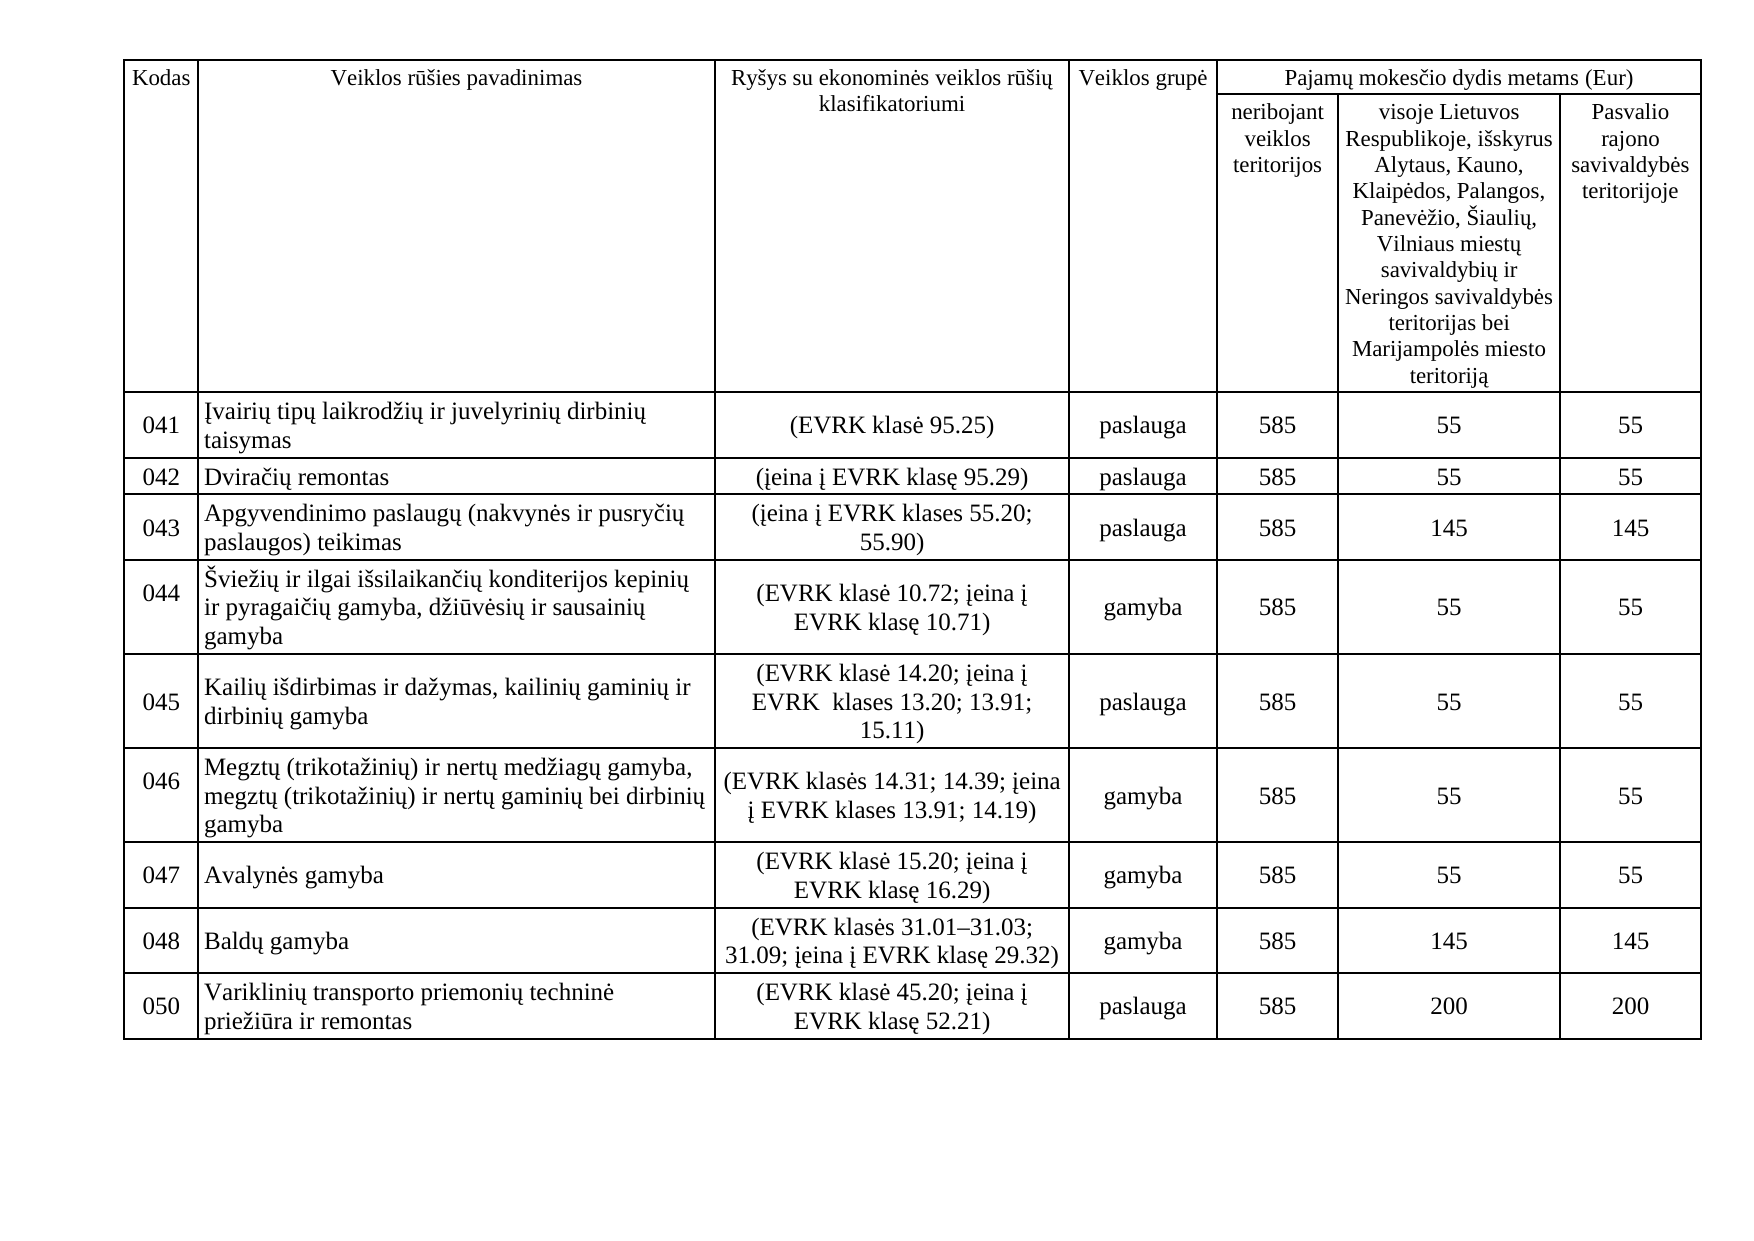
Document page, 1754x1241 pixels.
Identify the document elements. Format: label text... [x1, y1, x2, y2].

table_cell 145 [1561, 909, 1700, 972]
table_cell 047 [125, 843, 197, 907]
table_cell 048 [125, 909, 197, 972]
table_header Kodas [125, 61, 197, 391]
table_cell (įeina į EVRK klases 55.20; 55.90) [716, 495, 1068, 559]
table_cell (EVRK klasė 15.20; įeina į EVRK klasę 16.29) [716, 843, 1068, 907]
table_cell 046 [125, 749, 197, 841]
table_cell 200 [1561, 974, 1700, 1037]
table_cell 200 [1339, 974, 1559, 1037]
table_cell 55 [1561, 393, 1700, 457]
table_header Pajamų mokesčio dydis metams (Eur) [1218, 61, 1700, 93]
table_cell 585 [1218, 393, 1337, 457]
table_cell 585 [1218, 495, 1337, 559]
table_cell 585 [1218, 561, 1337, 653]
table_cell Pasvalio rajono savivaldybės teritorijoje [1561, 95, 1700, 391]
table_cell (EVRK klasės 14.31; 14.39; įeina į EVRK klases 13.91; 14.19) [716, 749, 1068, 841]
table_cell visoje Lietuvos Respublikoje, išskyrus Alytaus, Kauno, Klaipėdos, Palangos, Panevėžio, Šiaulių, Vilniaus miestų savivaldybių ir Neringos savivaldybės teritorijas bei Marijampolės miesto teritoriją [1339, 95, 1559, 391]
table_cell (EVRK klasė 14.20; įeina į EVRK klases 13.20; 13.91; 15.11) [716, 655, 1068, 747]
table_cell gamyba [1070, 749, 1216, 841]
table_cell Dviračių remontas [199, 459, 714, 493]
table_cell 55 [1561, 655, 1700, 747]
table_cell neribojant veiklos teritorijos [1218, 95, 1337, 391]
table_cell 585 [1218, 749, 1337, 841]
table_cell (EVRK klasė 10.72; įeina į EVRK klasę 10.71) [716, 561, 1068, 653]
table_cell 041 [125, 393, 197, 457]
table_cell gamyba [1070, 843, 1216, 907]
table_cell 55 [1561, 843, 1700, 907]
table_cell Megztų (trikotažinių) ir nertų medžiagų gamyba, megztų (trikotažinių) ir nertų gaminių bei dirbinių gamyba [199, 749, 714, 841]
table_cell Šviežių ir ilgai išsilaikančių konditerijos kepinių ir pyragaičių gamyba, džiūvėsių ir sausainių gamyba [199, 561, 714, 653]
table_cell 050 [125, 974, 197, 1037]
table_cell 145 [1339, 495, 1559, 559]
table_cell Kailių išdirbimas ir dažymas, kailinių gaminių ir dirbinių gamyba [199, 655, 714, 747]
table_cell 55 [1561, 561, 1700, 653]
table_cell 044 [125, 561, 197, 653]
table_cell 55 [1339, 655, 1559, 747]
table_cell 585 [1218, 843, 1337, 907]
table_cell 55 [1561, 749, 1700, 841]
table_cell gamyba [1070, 909, 1216, 972]
table_cell 55 [1339, 843, 1559, 907]
table_cell 585 [1218, 655, 1337, 747]
table_cell paslauga [1070, 974, 1216, 1037]
table_cell Apgyvendinimo paslaugų (nakvynės ir pusryčių paslaugos) teikimas [199, 495, 714, 559]
table_header Veiklos grupė [1070, 61, 1216, 391]
table_cell 043 [125, 495, 197, 559]
table_cell paslauga [1070, 495, 1216, 559]
table_cell paslauga [1070, 393, 1216, 457]
table_cell 585 [1218, 974, 1337, 1037]
table_cell Baldų gamyba [199, 909, 714, 972]
table_cell 145 [1339, 909, 1559, 972]
table_cell 55 [1561, 459, 1700, 493]
table_cell 55 [1339, 393, 1559, 457]
table_cell Avalynės gamyba [199, 843, 714, 907]
table_cell (EVRK klasės 31.01–31.03; 31.09; įeina į EVRK klasę 29.32) [716, 909, 1068, 972]
table_cell (įeina į EVRK klasę 95.29) [716, 459, 1068, 493]
table_cell gamyba [1070, 561, 1216, 653]
table_cell 045 [125, 655, 197, 747]
table_cell 585 [1218, 909, 1337, 972]
table_cell 55 [1339, 749, 1559, 841]
table_cell Variklinių transporto priemonių techninė priežiūra ir remontas [199, 974, 714, 1037]
table_cell 585 [1218, 459, 1337, 493]
table_cell 55 [1339, 561, 1559, 653]
table_cell 145 [1561, 495, 1700, 559]
table_cell paslauga [1070, 655, 1216, 747]
table_header Veiklos rūšies pavadinimas [199, 61, 714, 391]
table_cell paslauga [1070, 459, 1216, 493]
table_cell 55 [1339, 459, 1559, 493]
table_header Ryšys su ekonominės veiklos rūšių klasifikatoriumi [716, 61, 1068, 391]
table_cell Įvairių tipų laikrodžių ir juvelyrinių dirbinių taisymas [199, 393, 714, 457]
table_cell (EVRK klasė 45.20; įeina į EVRK klasę 52.21) [716, 974, 1068, 1037]
table_cell (EVRK klasė 95.25) [716, 393, 1068, 457]
table_cell 042 [125, 459, 197, 493]
